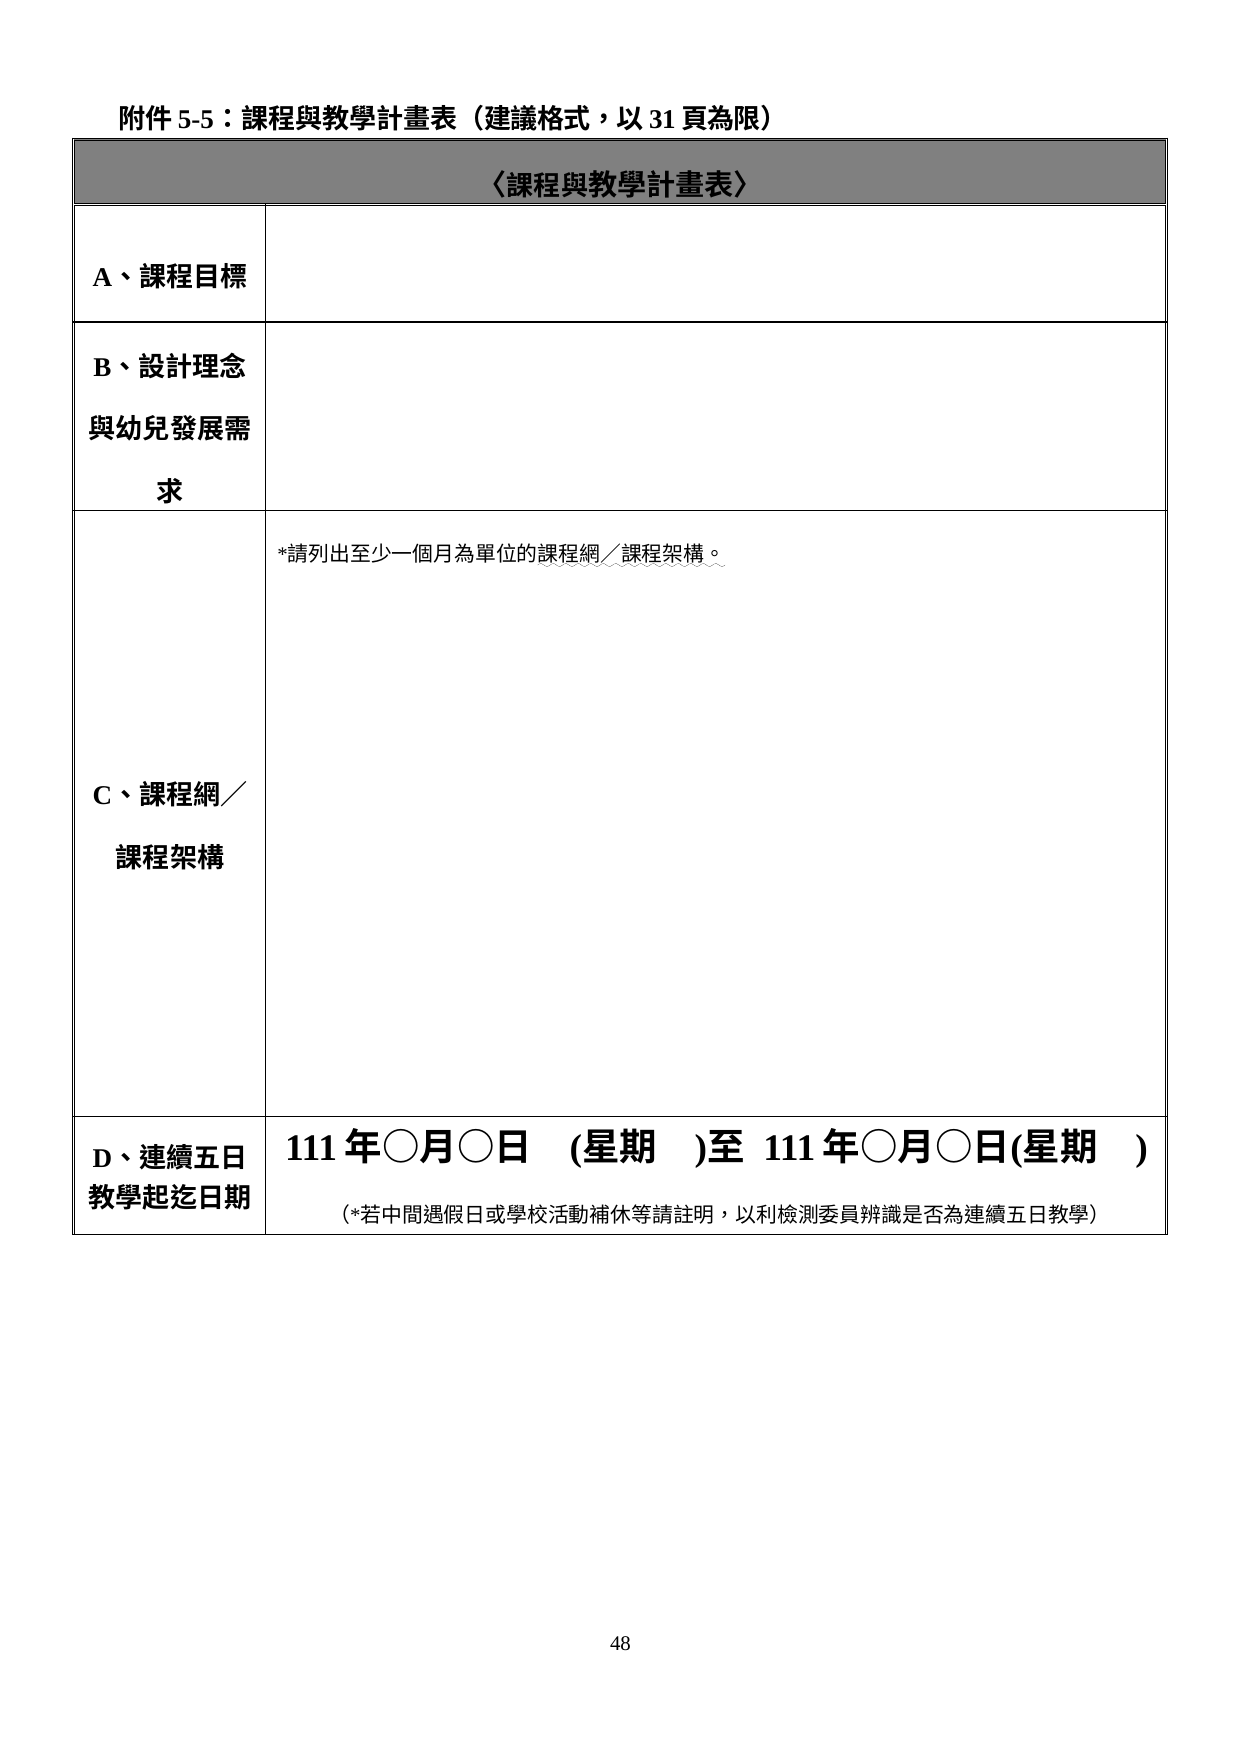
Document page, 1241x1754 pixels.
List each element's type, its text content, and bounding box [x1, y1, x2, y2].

table_cell D、連續五日教學起迄日期 [75, 1117, 265, 1234]
table_header 〈課程與教學計畫表〉 [75, 141, 1165, 203]
table_cell C、課程網／ 課程架構 [75, 511, 265, 1116]
table_cell [266, 323, 1165, 510]
table_cell A、課程目標 [75, 206, 265, 321]
table_cell *請列出至少一個月為單位的課程網／課程架構。 [266, 511, 1165, 1116]
table_cell B、設計理念與幼兒發展需求 [75, 323, 265, 510]
table_cell 111年○月○日 (星期 )至 111年○月○日(星期 ) （*若中間遇假日或學校活動補休等請註明，以利檢測委員辨識是否為連續五日教學） [266, 1117, 1165, 1234]
text 附件5-5：課程與教學計畫表（建議格式，以31頁為限） [118, 75, 1122, 137]
table_cell [266, 206, 1165, 321]
